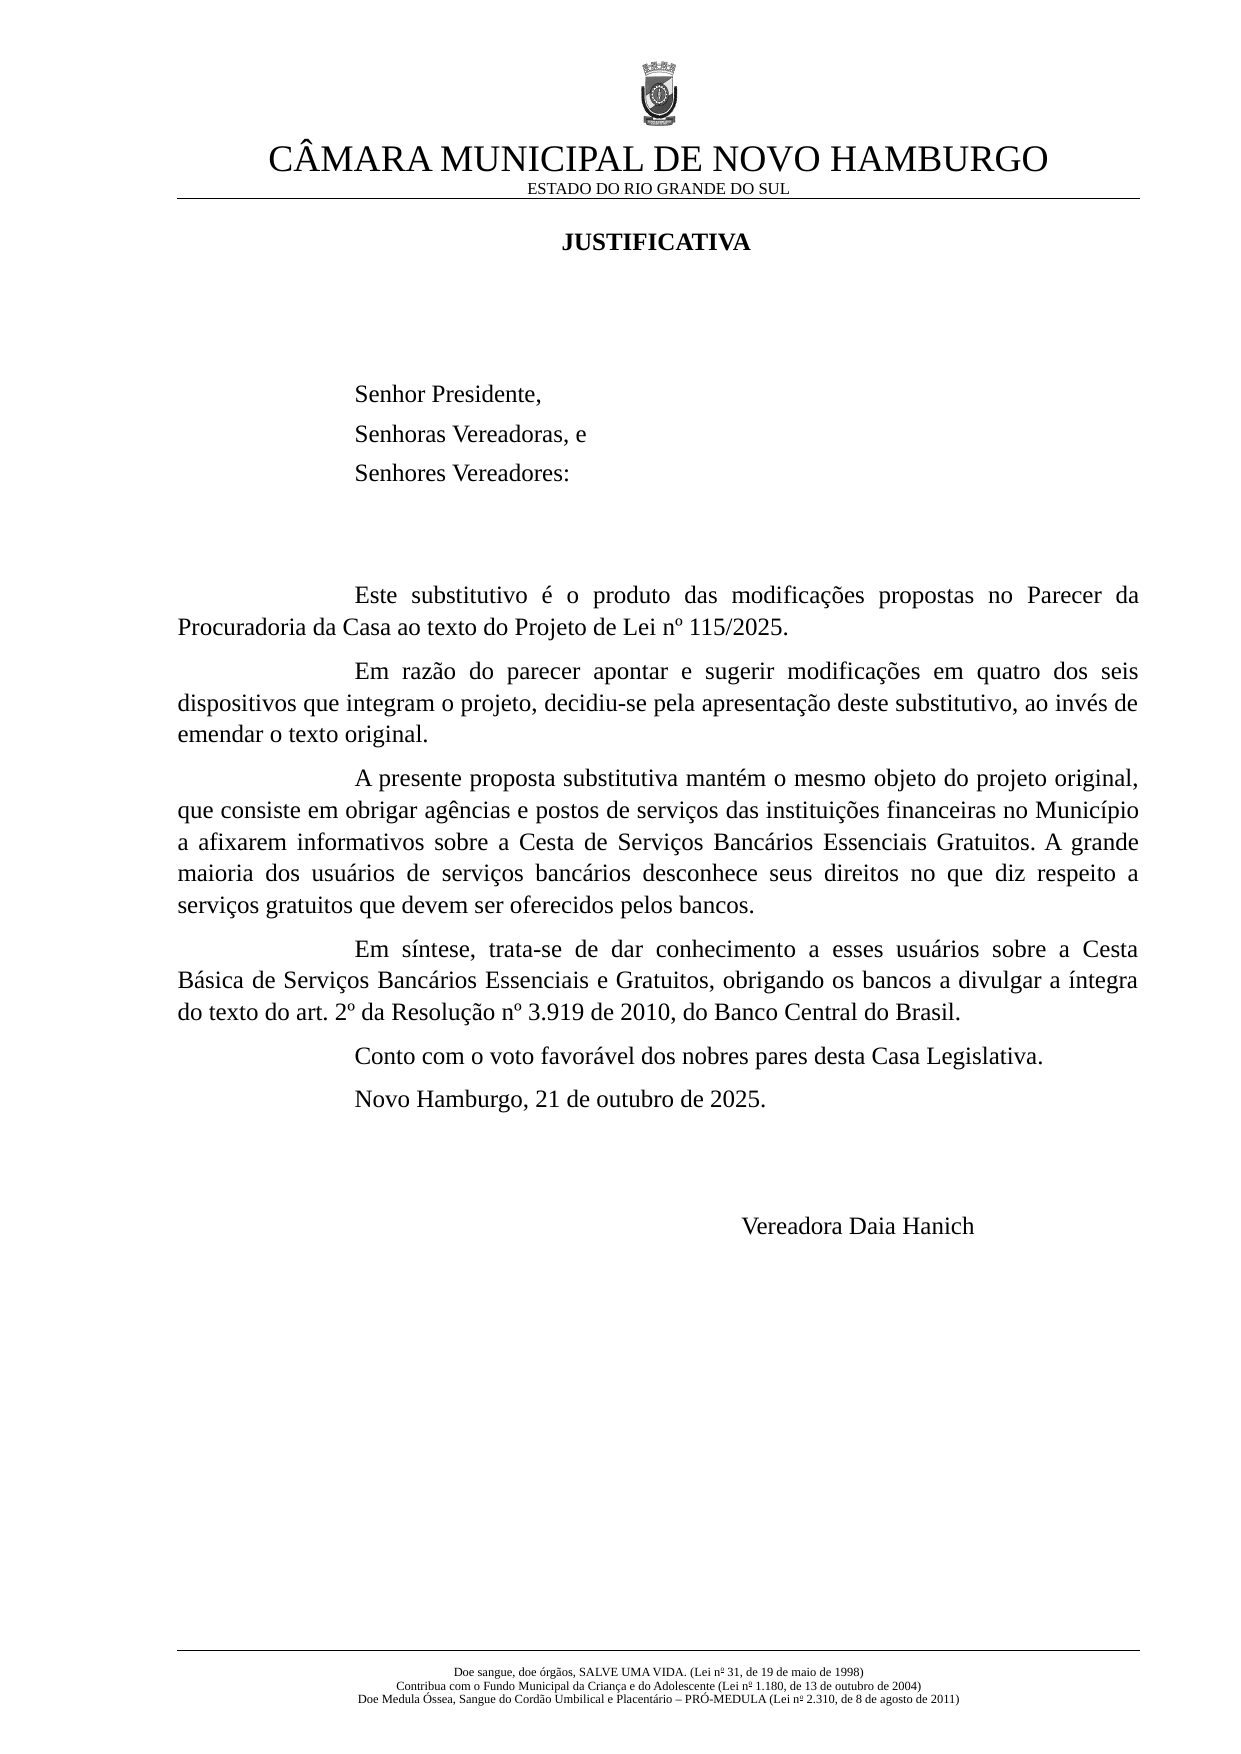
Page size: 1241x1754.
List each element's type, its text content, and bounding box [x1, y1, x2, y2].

text Senhor Presidente, [177, 380, 1140, 408]
text Senhores Vereadores: [177, 459, 1140, 487]
text Vereadora Daia Hanich [354, 1212, 1140, 1239]
text A presente proposta substitutiva mantém o mesmo objeto do projeto original, que consiste em obrigar agências e postos de serviços das instituições financeiras no Município a afixarem informativos sobre a Cesta de Serviços Bancários Essenciais Gratuitos. A grande maioria dos usuários de serviços bancários desconhece seus direitos no que diz respeito a serviços gratuitos que devem ser oferecidos pelos bancos. [177, 764, 1140, 919]
text Novo Hamburgo, 21 de outubro de 2025. [177, 1086, 1140, 1113]
text Conto com o voto favorável dos nobres pares desta Casa Legislativa. [177, 1042, 1140, 1070]
text Este substitutivo é o produto das modificações propostas no Parecer da Procuradoria da Casa ao texto do Projeto de Lei nº 115/2025. [177, 581, 1140, 641]
text Em razão do parecer apontar e sugerir modificações em quatro dos seis dispositivos que integram o projeto, decidiu-se pela apresentação deste substitutivo, ao invés de emendar o texto original. [177, 657, 1140, 748]
text Em síntese, trata-se de dar conhecimento a esses usuários sobre a Cesta Básica de Serviços Bancários Essenciais e Gratuitos, obrigando os bancos a divulgar a íntegra do texto do art. 2º da Resolução nº 3.919 de 2010, do Banco Central do Brasil. [177, 935, 1140, 1026]
text Senhoras Vereadoras, e [177, 420, 1140, 447]
text JUSTIFICATIVA [177, 228, 1140, 256]
